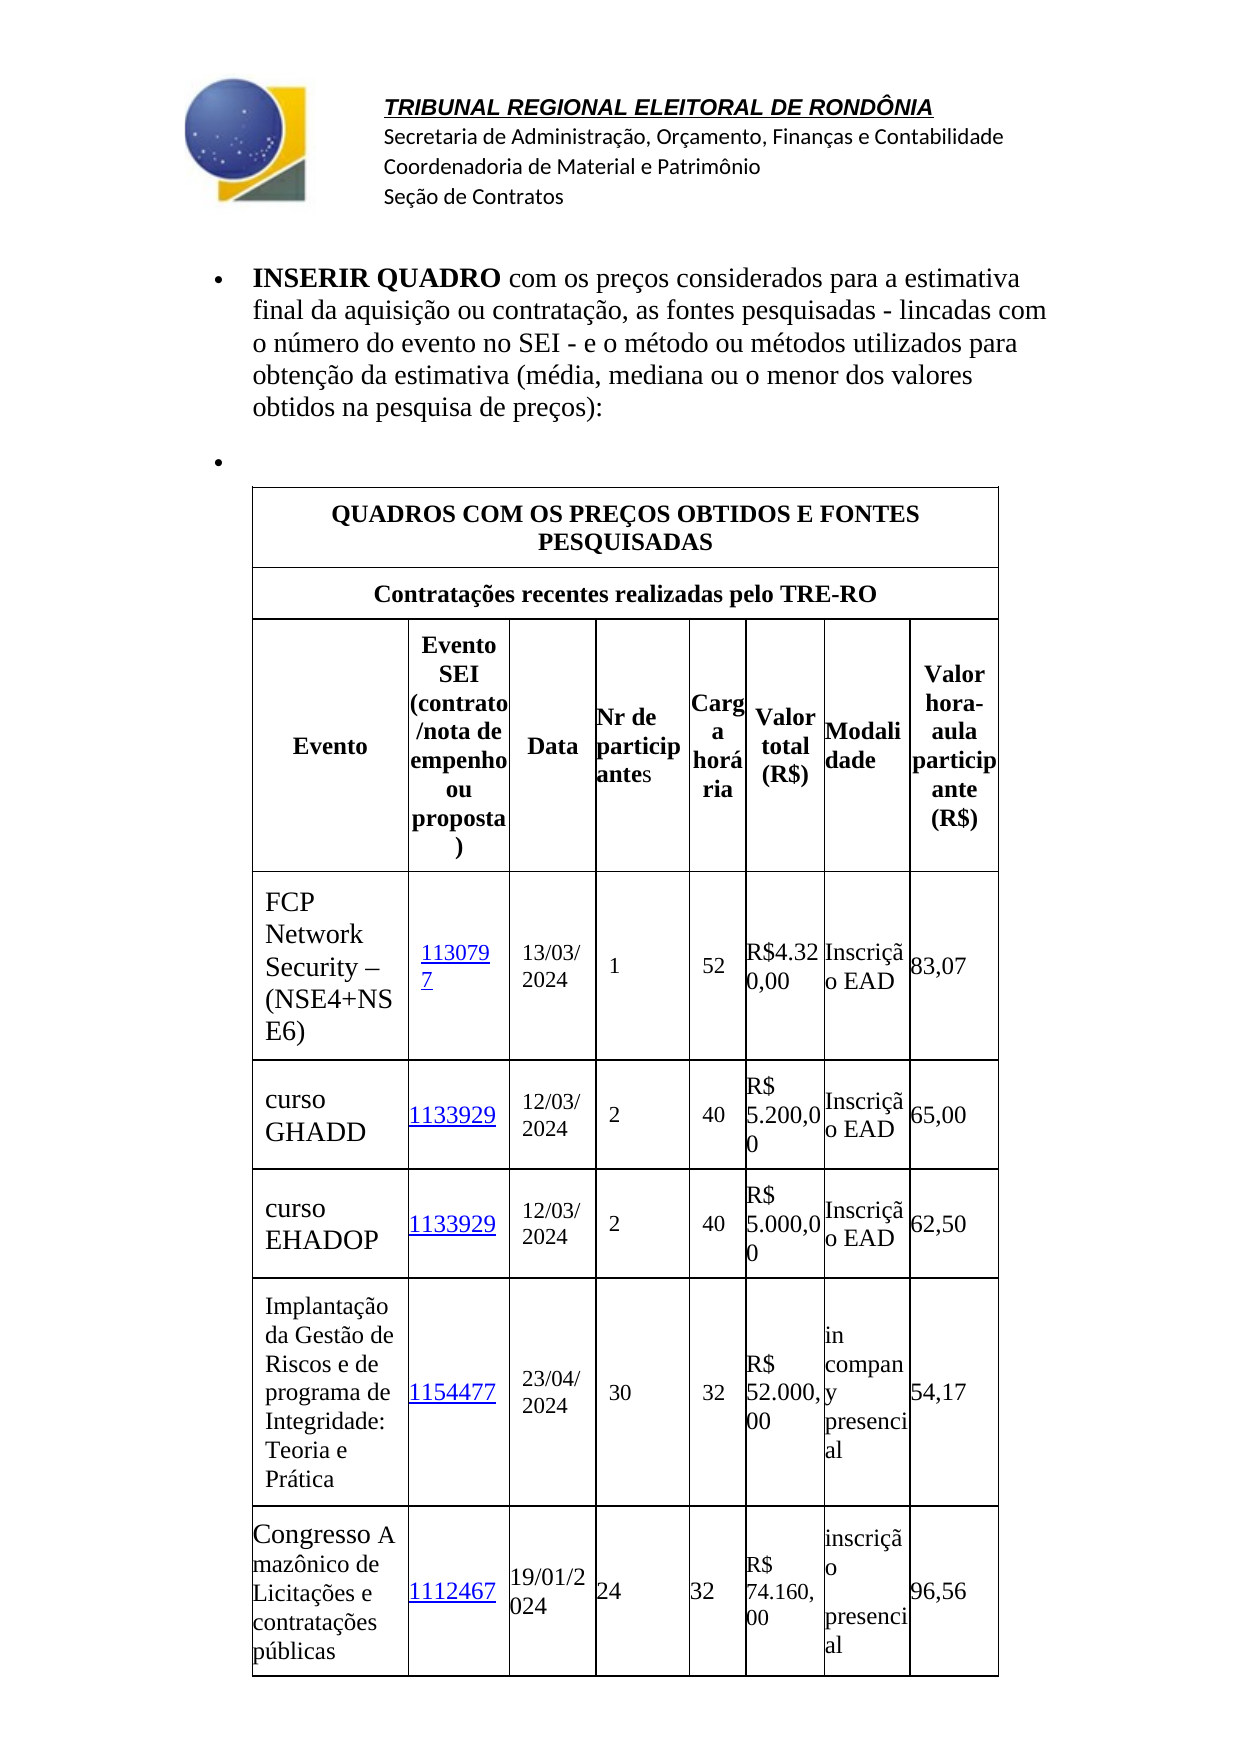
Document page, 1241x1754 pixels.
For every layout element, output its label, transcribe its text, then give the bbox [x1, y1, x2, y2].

table_cell 23/04/2024 [510, 1279, 595, 1505]
table_cell Valor total (R$) [747, 620, 824, 871]
table_cell 1 [597, 872, 689, 1059]
table_cell Data [510, 620, 595, 871]
table_cell 1130797 [409, 872, 509, 1059]
table_cell 24 [597, 1507, 689, 1675]
table_cell FCP Network Security – (NSE4+NSE6) [253, 872, 408, 1059]
table_cell 2 [597, 1170, 689, 1277]
table_cell R$ 5.200,00 [747, 1061, 824, 1168]
table_cell Inscrição EAD [825, 872, 909, 1059]
table_cell 96,56 [911, 1507, 998, 1675]
table_cell Valor hora-aula participante (R$) [911, 620, 998, 871]
table_cell Evento [253, 620, 408, 871]
table_cell inscrição presencial [825, 1507, 909, 1675]
table_cell 40 [690, 1061, 745, 1168]
table_cell R$ 52.000,00 [747, 1279, 824, 1505]
table_cell Evento SEI (contrato/nota de empenho ou proposta) [409, 620, 509, 871]
list INSERIR QUADRO com os preços considerados para a estimativa final da aquisição ou contratação, as fontes pesquisadas - lincadas com o número do evento no SEI - e o método ou métodos utilizados para obtenção da estimativa (média, mediana ou o menor dos valores obtidos na pesquisa de preços): [215, 261, 1063, 423]
table_cell Modalidade [825, 620, 909, 871]
table_cell Congresso Amazônico de Licitações e contratações públicas [253, 1507, 408, 1675]
table_cell R$ 74.160,00 [747, 1507, 824, 1675]
table_cell Implantação da Gestão de Riscos e de programa de Integridade: Teoria e Prática [253, 1279, 408, 1505]
table_cell 19/01/2024 [510, 1507, 595, 1675]
table_cell R$4.320,00 [747, 872, 824, 1059]
table_cell 32 [690, 1279, 745, 1505]
table_cell Inscrição EAD [825, 1170, 909, 1277]
table_cell Carga horária [690, 620, 745, 871]
table_cell 32 [690, 1507, 745, 1675]
table_cell Contratações recentes realizadas pelo TRE-RO [253, 568, 998, 618]
table_cell Nr de participantes [597, 620, 689, 871]
table_cell curso EHADOP [253, 1170, 408, 1277]
table_cell 52 [690, 872, 745, 1059]
table_cell 1154477 [409, 1279, 509, 1505]
table_cell 62,50 [911, 1170, 998, 1277]
table_cell 1112467 [409, 1507, 509, 1675]
table_cell 40 [690, 1170, 745, 1277]
table_cell curso GHADD [253, 1061, 408, 1168]
table_cell 30 [597, 1279, 689, 1505]
table_cell 12/03/2024 [510, 1061, 595, 1168]
table_cell 54,17 [911, 1279, 998, 1505]
table_cell 2 [597, 1061, 689, 1168]
table_cell in company presencial [825, 1279, 909, 1505]
table_cell 1133929 [409, 1170, 509, 1277]
table_header QUADROS COM OS PREÇOS OBTIDOS E FONTES PESQUISADAS [253, 488, 998, 567]
table_cell Inscrição EAD [825, 1061, 909, 1168]
table_cell 65,00 [911, 1061, 998, 1168]
table_cell R$ 5.000,00 [747, 1170, 824, 1277]
table_cell 13/03/2024 [510, 872, 595, 1059]
table_cell 1133929 [409, 1061, 509, 1168]
table_cell 83,07 [911, 872, 998, 1059]
table_cell 12/03/2024 [510, 1170, 595, 1277]
